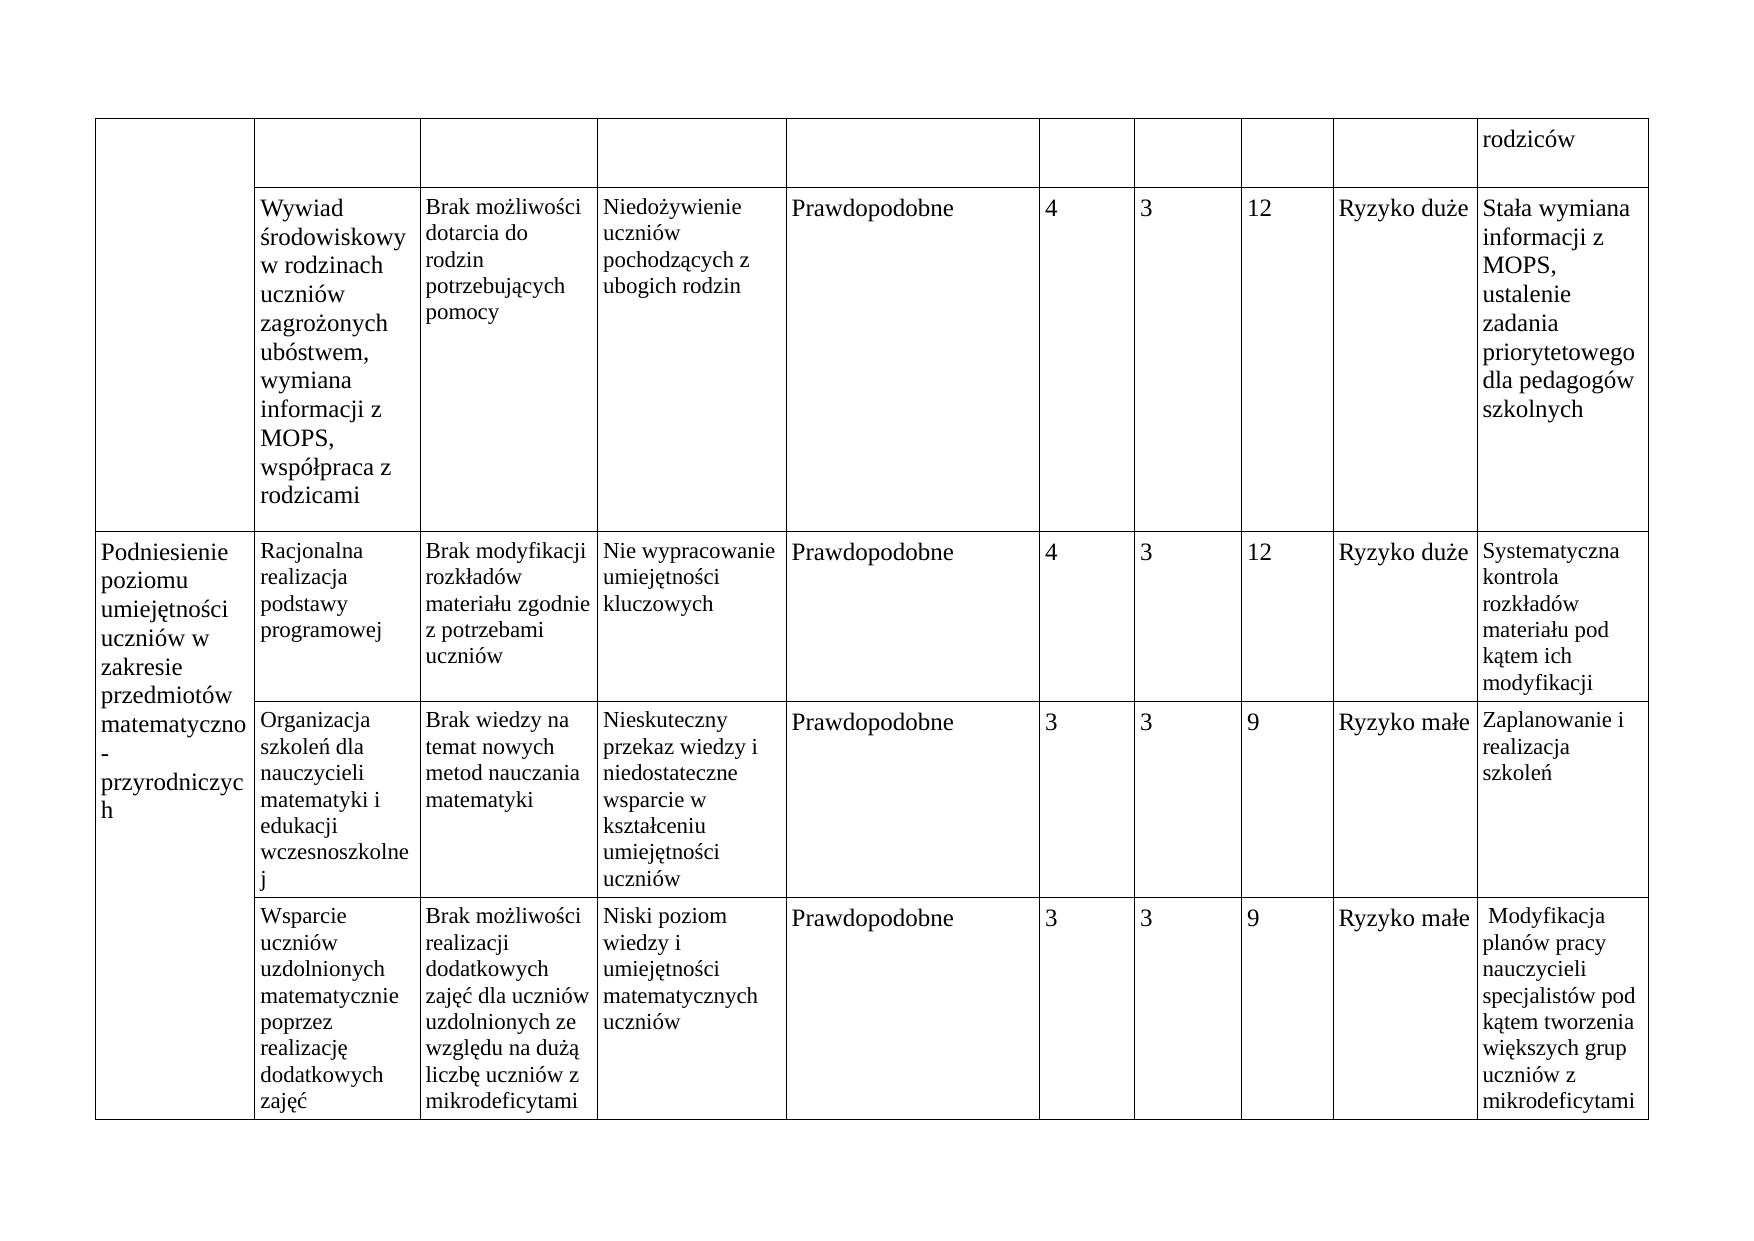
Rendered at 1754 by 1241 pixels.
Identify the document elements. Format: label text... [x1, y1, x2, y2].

table_cell Ryzyko małe [1334, 702, 1477, 897]
table_cell Podniesienie poziomu umiejętności uczniów w zakresie przedmiotów matematyczno - przyrodniczych [96, 532, 254, 1119]
table_cell Niedożywienie uczniów pochodzących z ubogich rodzin [598, 188, 786, 531]
table_cell Wywiad środowiskowy w rodzinach uczniów zagrożonych ubóstwem, wymiana informacji z MOPS, współpraca z rodzicami [255, 188, 420, 531]
table_cell Prawdopodobne [787, 702, 1039, 897]
table_cell [787, 119, 1039, 187]
table_cell Nieskuteczny przekaz wiedzy i niedostateczne wsparcie w kształceniu umiejętności uczniów [598, 702, 786, 897]
table_cell 4 [1040, 532, 1134, 701]
table_cell [1242, 119, 1333, 187]
table_cell Brak możliwości dotarcia do rodzin potrzebujących pomocy [421, 188, 597, 531]
table_cell Racjonalna realizacja podstawy programowej [255, 532, 420, 701]
table_cell Nie wypracowanie umiejętności kluczowych [598, 532, 786, 701]
table_cell Ryzyko małe [1334, 898, 1477, 1119]
table_cell Brak modyfikacji rozkładów materiału zgodnie z potrzebami uczniów [421, 532, 597, 701]
table_cell 3 [1135, 188, 1241, 531]
table_cell Modyfikacja planów pracy nauczycieli specjalistów pod kątem tworzenia większych grup uczniów z mikrodeficytami [1478, 898, 1648, 1119]
table_cell Systematyczna kontrola rozkładów materiału pod kątem ich modyfikacji [1478, 532, 1648, 701]
table_cell Brak możliwości realizacji dodatkowych zajęć dla uczniów uzdolnionych ze względu na dużą liczbę uczniów z mikrodeficytami [421, 898, 597, 1119]
table_cell Brak wiedzy na temat nowych metod nauczania matematyki [421, 702, 597, 897]
table_cell Prawdopodobne [787, 188, 1039, 531]
table_cell Prawdopodobne [787, 898, 1039, 1119]
table_cell 9 [1242, 898, 1333, 1119]
table_cell Ryzyko duże [1334, 188, 1477, 531]
table_cell [96, 119, 254, 531]
table_cell Zaplanowanie i realizacja szkoleń [1478, 702, 1648, 897]
table_cell [1135, 119, 1241, 187]
table_cell [255, 119, 420, 187]
table_cell Niski poziom wiedzy i umiejętności matematycznych uczniów [598, 898, 786, 1119]
table_cell 3 [1135, 898, 1241, 1119]
table_cell Ryzyko duże [1334, 532, 1477, 701]
table_cell 3 [1135, 702, 1241, 897]
table_cell Organizacja szkoleń dla nauczycieli matematyki i edukacji wczesnoszkolnej [255, 702, 420, 897]
table_cell 12 [1242, 532, 1333, 701]
table_cell [1334, 119, 1477, 187]
table_cell rodziców [1478, 119, 1648, 187]
table_cell [598, 119, 786, 187]
table_cell 9 [1242, 702, 1333, 897]
table_cell 3 [1135, 532, 1241, 701]
table_cell Prawdopodobne [787, 532, 1039, 701]
table_cell 4 [1040, 188, 1134, 531]
table_cell [421, 119, 597, 187]
table_cell 12 [1242, 188, 1333, 531]
table_cell [1040, 119, 1134, 187]
table_cell 3 [1040, 898, 1134, 1119]
table_cell 3 [1040, 702, 1134, 897]
table_cell Wsparcie uczniów uzdolnionych matematycznie poprzez realizację dodatkowych zajęć [255, 898, 420, 1119]
table_cell Stała wymiana informacji z MOPS, ustalenie zadania priorytetowego dla pedagogów szkolnych [1478, 188, 1648, 531]
